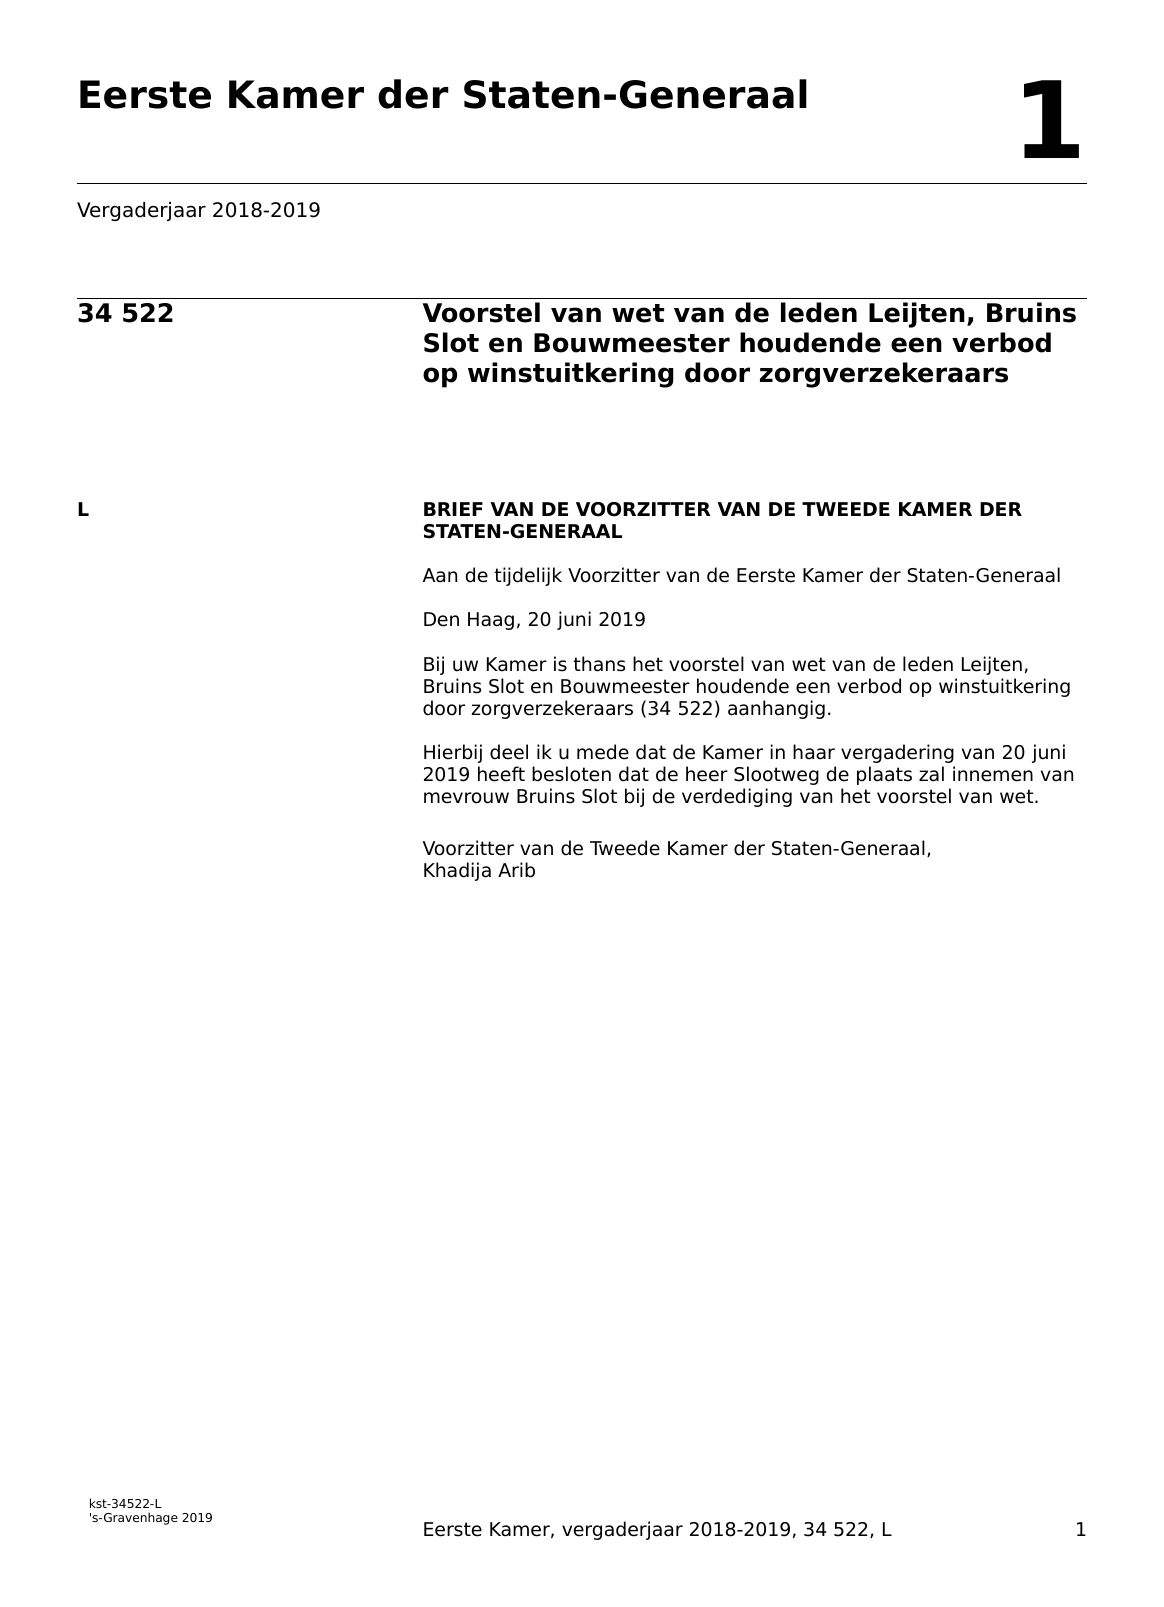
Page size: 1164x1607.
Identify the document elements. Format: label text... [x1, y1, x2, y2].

text kst-34522-L [88, 1497, 323, 1511]
table_header 1 [886, 59, 1087, 183]
text Den Haag, 20 juni 2019 [422, 609, 1087, 631]
text Voorzitter van de Tweede Kamer der Staten-Generaal, Khadija Arib [422, 838, 1087, 882]
subtitle L BRIEF VAN DE VOORZITTER VAN DE TWEEDE KAMER DER STATEN-GENERAAL [77, 499, 1087, 543]
table_header Eerste Kamer der Staten-Generaal [77, 59, 886, 183]
text Aan de tijdelijk Voorzitter van de Eerste Kamer der Staten-Generaal [422, 565, 1087, 587]
subtitle 34 522 Voorstel van wet van de leden Leijten, Bruins Slot en Bouwmeester houdende een verbod op winstuitkering door zorgverzekeraars [77, 299, 1087, 388]
text 's-Gravenhage 2019 [88, 1511, 323, 1525]
text Bij uw Kamer is thans het voorstel van wet van de leden Leijten, Bruins Slot en Bouwmeester houdende een verbod op winstuitkering door zorgverzekeraars (34 522) aanhangig. [422, 653, 1087, 719]
table_cell Vergaderjaar 2018-2019 [77, 184, 1087, 298]
text Hierbij deel ik u mede dat de Kamer in haar vergadering van 20 juni 2019 heeft besloten dat de heer Slootweg de plaats zal innemen van mevrouw Bruins Slot bij de verdediging van het voorstel van wet. [422, 742, 1087, 808]
